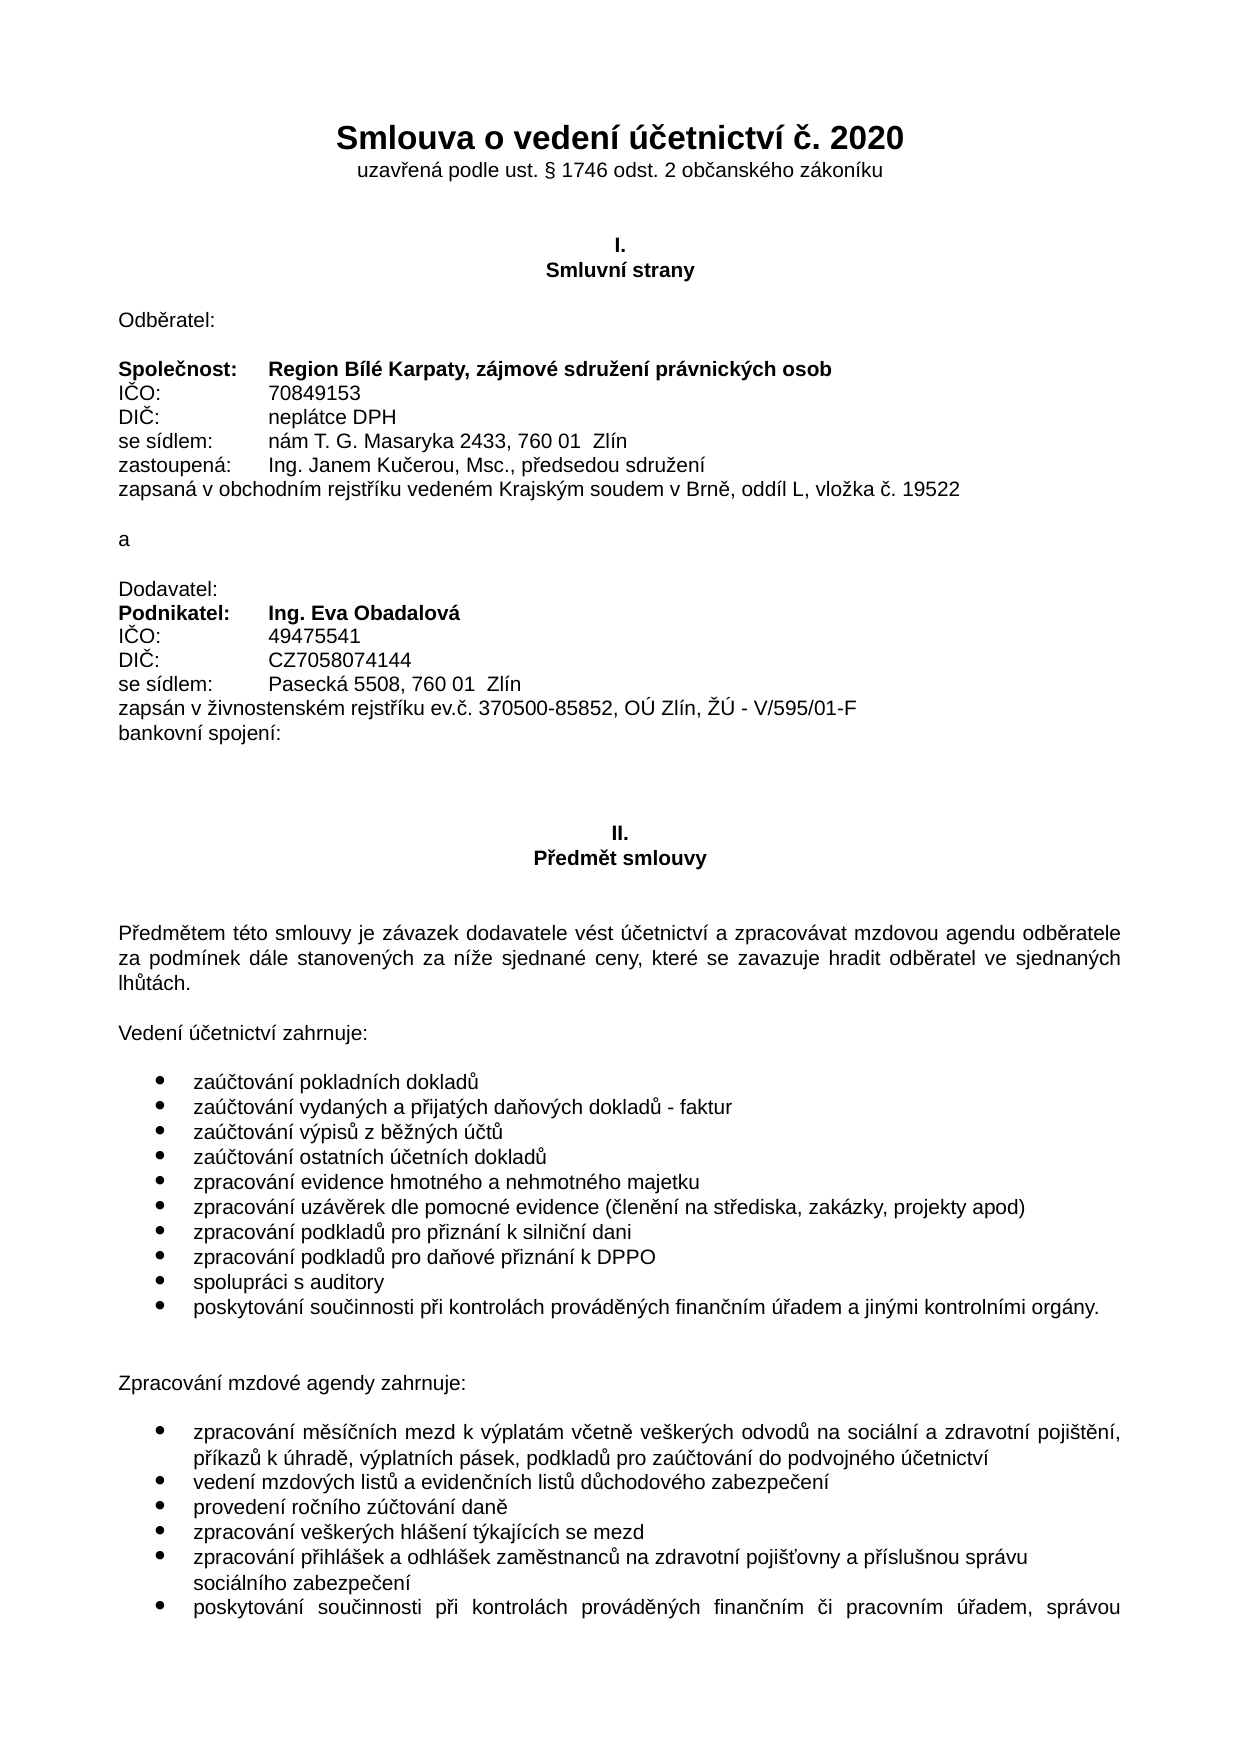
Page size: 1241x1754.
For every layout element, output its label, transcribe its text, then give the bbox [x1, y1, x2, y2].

text Předmět smlouvy [118, 845, 1122, 870]
text Vedení účetnictví zahrnuje: [118, 1020, 1122, 1045]
text Dodavatel: [118, 575, 1122, 600]
text zapsán v živnostenském rejstříku ev.č. 370500-85852, OÚ Zlín, ŽÚ - V/595/01-F [118, 696, 1122, 720]
text Podnikatel: Ing. Eva Obadalová [118, 600, 1122, 624]
text IČO: 49475541 [118, 624, 1122, 648]
text DIČ: neplátce DPH [118, 404, 1122, 428]
list zaúčtování ostatních účetních dokladů [156, 1145, 1122, 1170]
text Společnost: Region Bílé Karpaty, zájmové sdružení právnických osob [118, 357, 1122, 381]
text bankovní spojení: [118, 720, 1122, 745]
list zpracování podkladů pro přiznání k silniční dani [156, 1220, 1122, 1245]
list zaúčtování výpisů z běžných účtů [156, 1120, 1122, 1145]
text II. [118, 820, 1122, 845]
text Smluvní strany [118, 257, 1122, 282]
list zpracování evidence hmotného a nehmotného majetku [156, 1170, 1122, 1195]
list zpracování přihlášek a odhlášek zaměstnanců na zdravotní pojišťovny a příslušnou správu sociálního zabezpečení [156, 1545, 1122, 1595]
list spolupráci s auditory [156, 1270, 1122, 1295]
list zpracování podkladů pro daňové přiznání k DPPO [156, 1245, 1122, 1270]
list zaúčtování pokladních dokladů [156, 1070, 1122, 1095]
list provedení ročního zúčtování daně [156, 1495, 1122, 1520]
text se sídlem: Pasecká 5508, 760 01 Zlín [118, 672, 1122, 696]
list zpracování veškerých hlášení týkajících se mezd [156, 1520, 1122, 1545]
text Předmětem této smlouvy je závazek dodavatele vést účetnictví a zpracovávat mzdovou agendu odběratele za podmínek dále stanovených za níže sjednané ceny, které se zavazuje hradit odběratel ve sjednaných lhůtách. [118, 920, 1122, 995]
list zaúčtování vydaných a přijatých daňových dokladů - faktur [156, 1095, 1122, 1120]
list vedení mzdových listů a evidenčních listů důchodového zabezpečení [156, 1470, 1122, 1495]
list zpracování uzávěrek dle pomocné evidence (členění na střediska, zakázky, projekty apod) [156, 1195, 1122, 1220]
text Smlouva o vedení účetnictví č. 2020 [118, 118, 1122, 157]
text Zpracování mzdové agendy zahrnuje: [118, 1370, 1122, 1395]
text zapsaná v obchodním rejstříku vedeném Krajským soudem v Brně, oddíl L, vložka č. 19522 [118, 476, 1122, 500]
text IČO: 70849153 [118, 381, 1122, 404]
text DIČ: CZ7058074144 [118, 648, 1122, 672]
text I. [118, 232, 1122, 257]
list poskytování součinnosti při kontrolách prováděných finančním či pracovním úřadem, správou [156, 1595, 1122, 1620]
list zpracování měsíčních mezd k výplatám včetně veškerých odvodů na sociální a zdravotní pojištění, příkazů k úhradě, výplatních pásek, podkladů pro zaúčtování do podvojného účetnictví [156, 1420, 1122, 1470]
list poskytování součinnosti při kontrolách prováděných finančním úřadem a jinými kontrolními orgány. [156, 1295, 1122, 1320]
text uzavřená podle ust. § 1746 odst. 2 občanského zákoníku [118, 157, 1122, 182]
text Odběratel: [118, 307, 1122, 332]
text se sídlem: nám T. G. Masaryka 2433, 760 01 Zlín [118, 428, 1122, 452]
text zastoupená: Ing. Janem Kučerou, Msc., předsedou sdružení [118, 452, 1122, 476]
text a [118, 525, 1122, 550]
